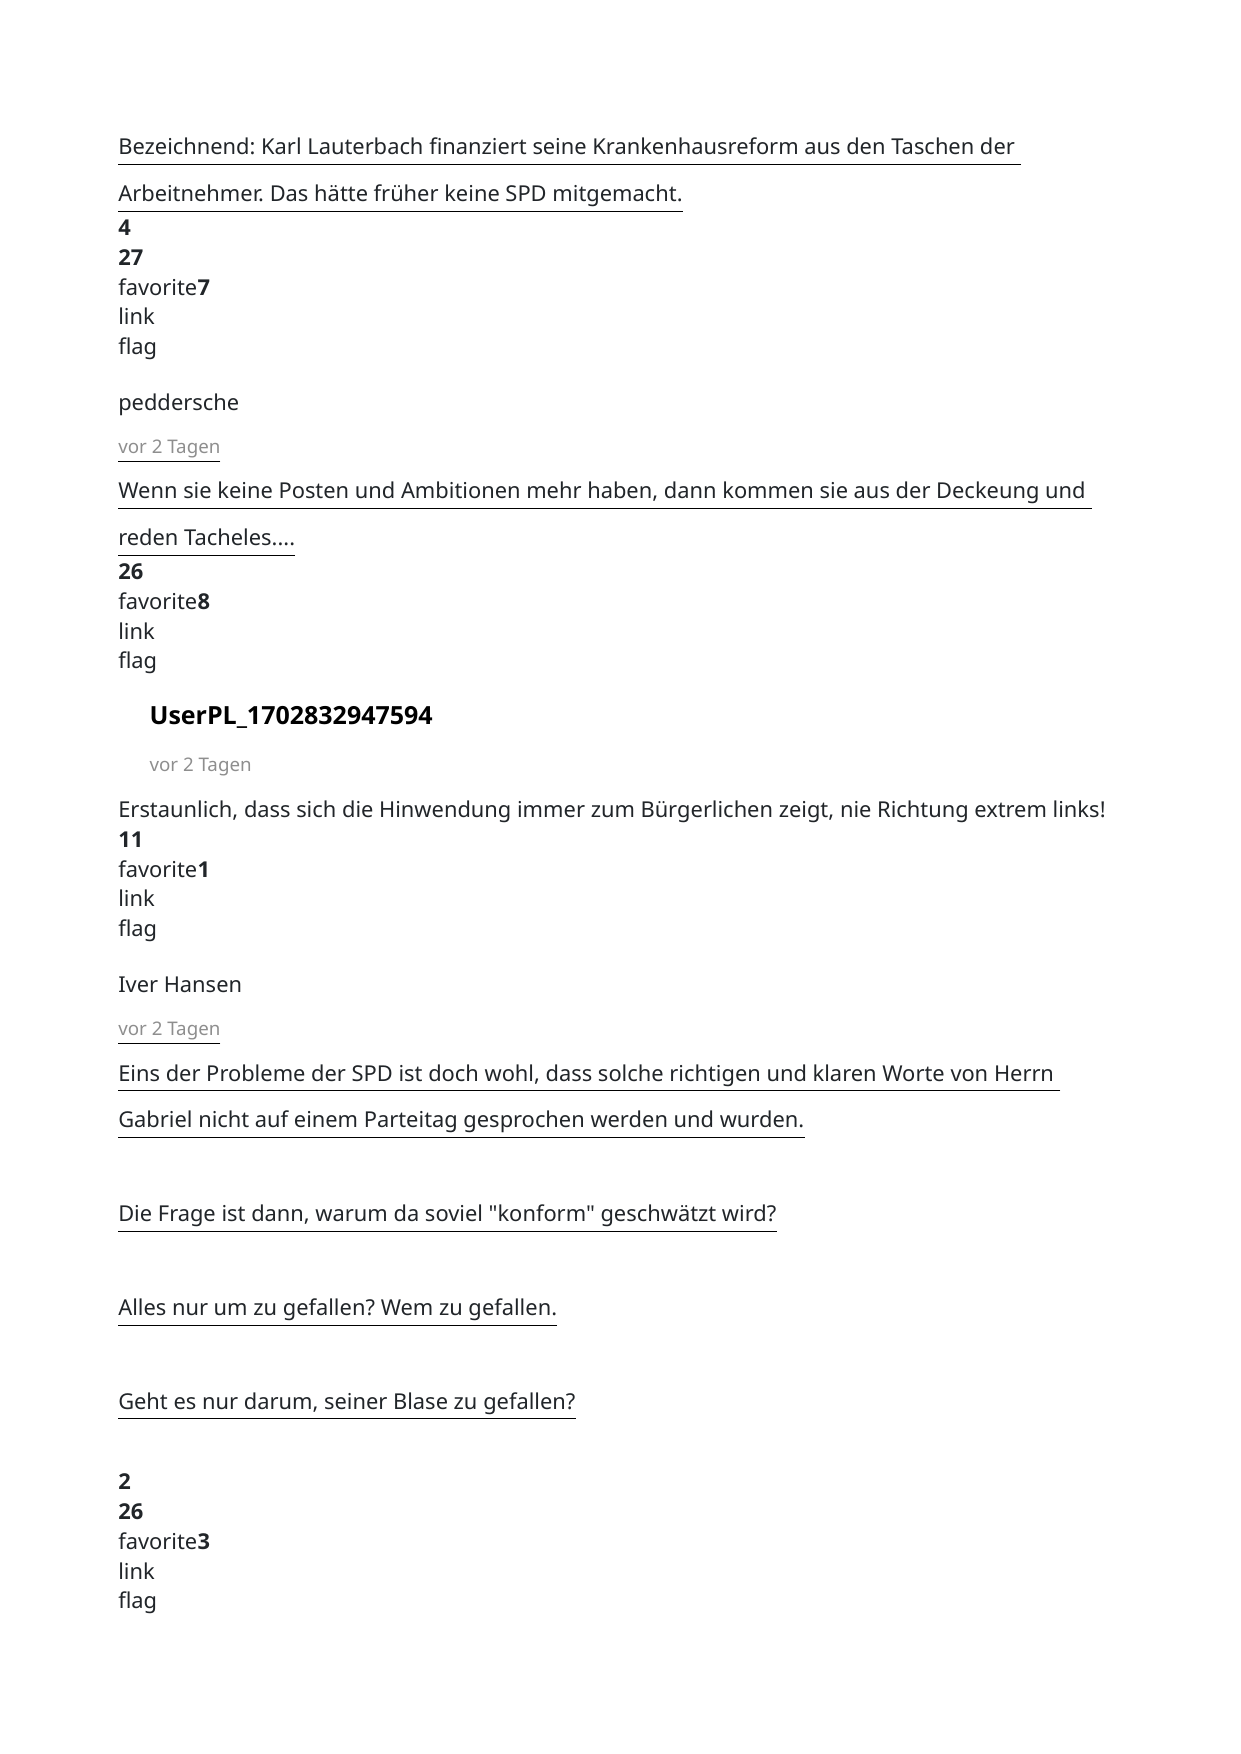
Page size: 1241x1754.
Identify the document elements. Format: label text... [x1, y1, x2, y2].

text Wenn sie keine Posten und Ambitionen mehr haben, dann kommen sie aus der Deckeung und reden Tacheles.... [118, 462, 1122, 556]
text flag [118, 331, 1122, 361]
text 26 [118, 556, 1122, 586]
text 27 [118, 242, 1122, 271]
text UserPL_1702832947594 [149, 691, 1114, 732]
text vor 2 Tagen [118, 1015, 1122, 1044]
text 2 [118, 1466, 1122, 1496]
text peddersche [118, 376, 1114, 417]
text vor 2 Tagen [118, 433, 1122, 462]
text flag [118, 646, 1122, 675]
text flag [118, 913, 1122, 943]
text Eins der Probleme der SPD ist doch wohl, dass solche richtigen und klaren Worte von Herrn Gabriel nicht auf einem Parteitag gesprochen werden und wurden. Die Frage ist dann, warum da soviel "konform" geschwätzt wird? Alles nur um zu gefallen? Wem zu gefallen. Geht es nur darum, seiner Blase zu gefallen? [118, 1044, 1122, 1466]
text link [118, 1556, 1122, 1586]
text link [118, 883, 1122, 913]
text vor 2 Tagen [149, 747, 1122, 777]
text Erstaunlich, dass sich die Hinwendung immer zum Bürgerlichen zeigt, nie Richtung extrem links! [118, 777, 1122, 824]
text 4 [118, 212, 1122, 242]
text favorite8 [118, 586, 1122, 616]
text favorite3 [118, 1526, 1122, 1556]
text favorite7 [118, 271, 1122, 301]
text 26 [118, 1496, 1122, 1526]
text link [118, 301, 1122, 331]
text flag [118, 1586, 1122, 1615]
text link [118, 616, 1122, 646]
text Iver Hansen [118, 958, 1114, 999]
text Bezeichnend: Karl Lauterbach finanziert seine Krankenhausreform aus den Taschen der Arbeitnehmer. Das hätte früher keine SPD mitgemacht. [118, 118, 1122, 212]
text favorite1 [118, 853, 1122, 883]
text 11 [118, 824, 1122, 853]
